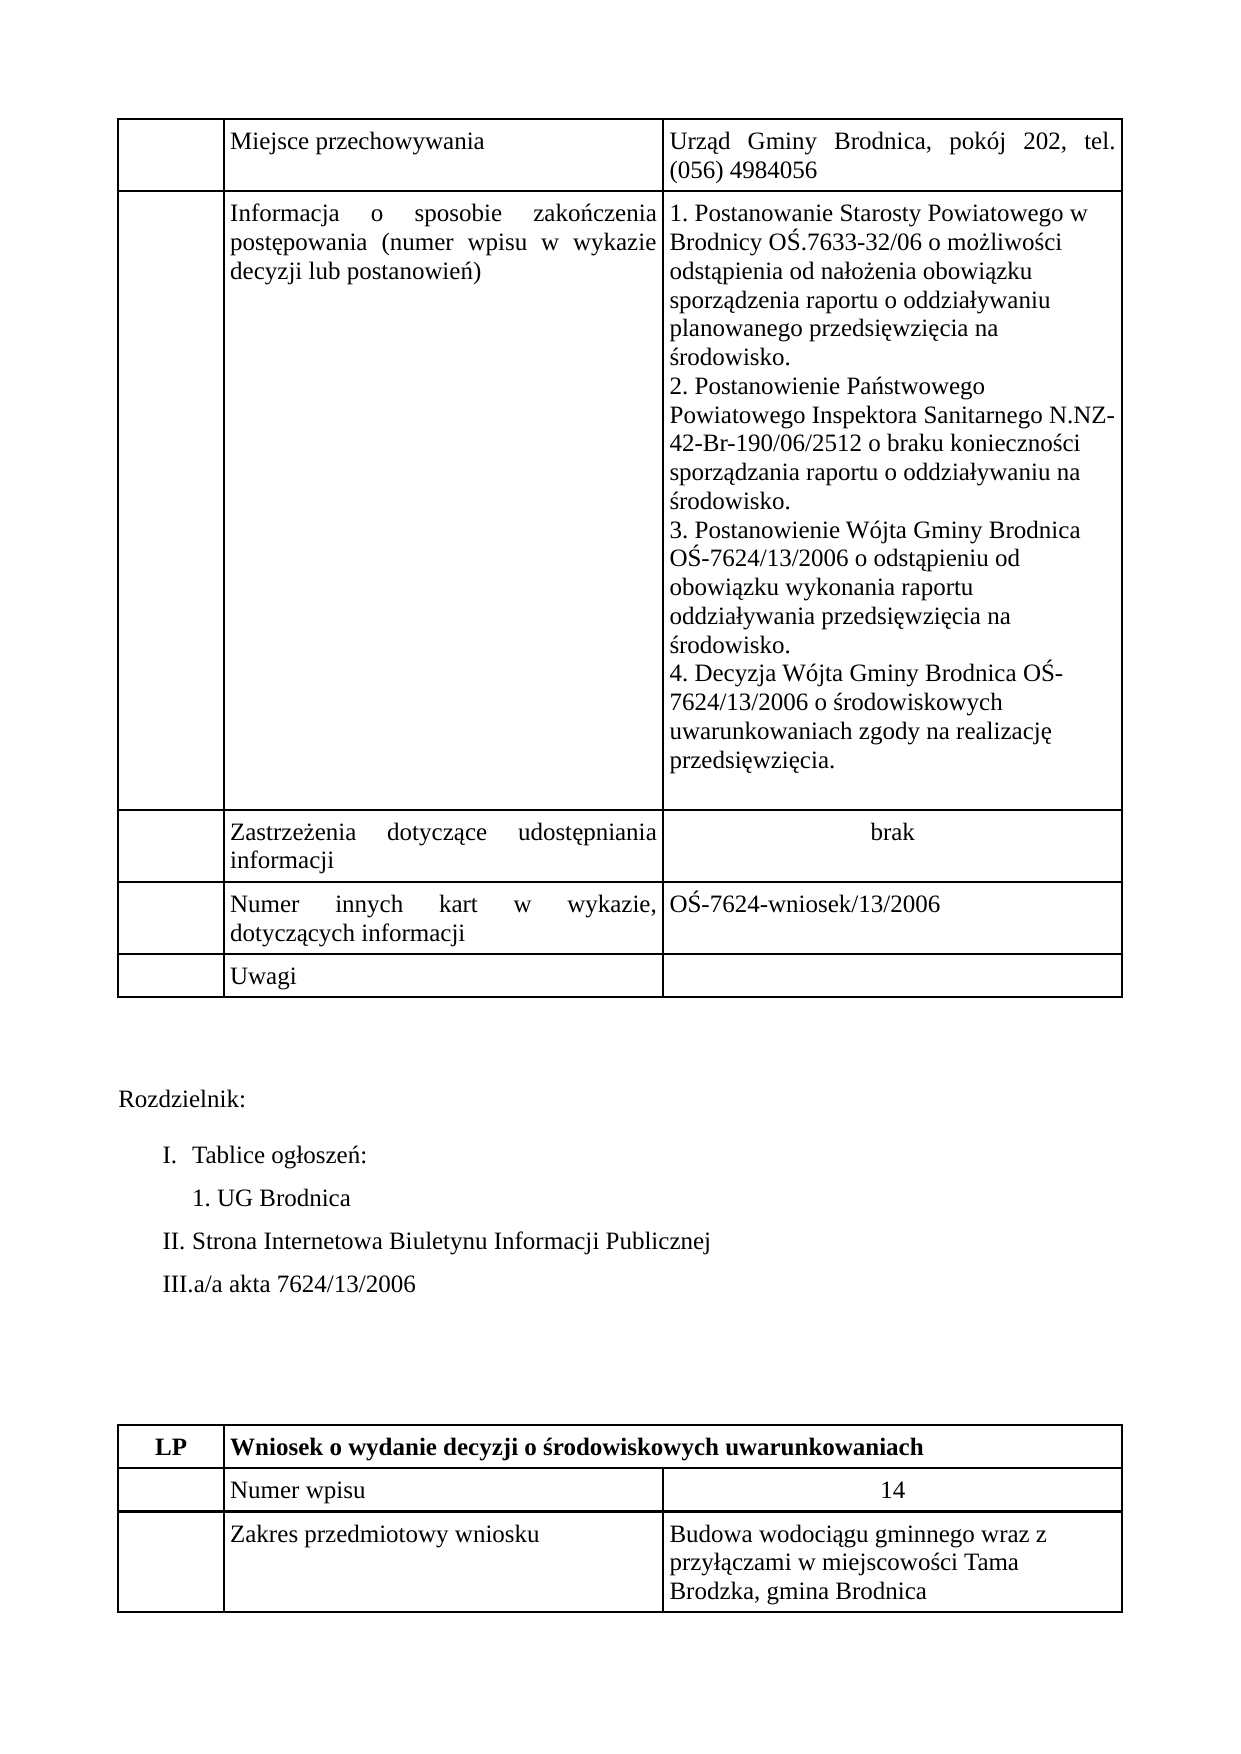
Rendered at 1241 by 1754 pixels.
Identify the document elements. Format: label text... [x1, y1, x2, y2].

table_cell 14 [664, 1469, 1121, 1510]
table_cell Zakres przedmiotowy wniosku [225, 1513, 662, 1611]
table_cell [119, 192, 223, 808]
list 1. UG Brodnica [162, 1183, 1122, 1212]
table_cell Budowa wodociągu gminnego wraz z przyłączami w miejscowości Tama Brodzka, gmina Brodnica [664, 1513, 1121, 1611]
text Rozdzielnik: [118, 1084, 1122, 1113]
list Tablice ogłoszeń: [162, 1140, 1122, 1169]
list a/a akta 7624/13/2006 [162, 1269, 1122, 1298]
table_cell Uwagi [225, 955, 662, 996]
table_cell Zastrzeżenia dotyczące udostępniania informacji [225, 811, 662, 881]
table_cell [119, 1469, 223, 1510]
table_cell [119, 811, 223, 881]
table_cell [119, 1513, 223, 1611]
table_cell [664, 955, 1121, 996]
table_cell [119, 883, 223, 953]
table_cell OŚ-7624-wniosek/13/2006 [664, 883, 1121, 953]
table_header LP [119, 1426, 223, 1467]
table_cell Miejsce przechowywania [225, 120, 662, 190]
table_cell brak [664, 811, 1121, 881]
table_cell [119, 120, 223, 190]
list Strona Internetowa Biuletynu Informacji Publicznej [162, 1226, 1122, 1255]
table_cell Numer wpisu [225, 1469, 662, 1510]
table_cell 1. Postanowanie Starosty Powiatowego w Brodnicy OŚ.7633-32/06 o możliwości odstąpienia od nałożenia obowiązku sporządzenia raportu o oddziaływaniu planowanego przedsięwzięcia na środowisko. 2. Postanowienie Państwowego Powiatowego Inspektora Sanitarnego N.NZ-42-Br-190/06/2512 o braku konieczności sporządzania raportu o oddziaływaniu na środowisko. 3. Postanowienie Wójta Gminy Brodnica OŚ-7624/13/2006 o odstąpieniu od obowiązku wykonania raportu oddziaływania przedsięwzięcia na środowisko. 4. Decyzja Wójta Gminy Brodnica OŚ-7624/13/2006 o środowiskowych uwarunkowaniach zgody na realizację przedsięwzięcia. [664, 192, 1121, 808]
table_cell Informacja o sposobie zakończenia postępowania (numer wpisu w wykazie decyzji lub postanowień) [225, 192, 662, 808]
table_header Wniosek o wydanie decyzji o środowiskowych uwarunkowaniach [225, 1426, 1121, 1467]
table_cell Urząd Gminy Brodnica, pokój 202, tel. (056) 4984056 [664, 120, 1121, 190]
table_cell [119, 955, 223, 996]
table_cell Numer innych kart w wykazie, dotyczących informacji [225, 883, 662, 953]
